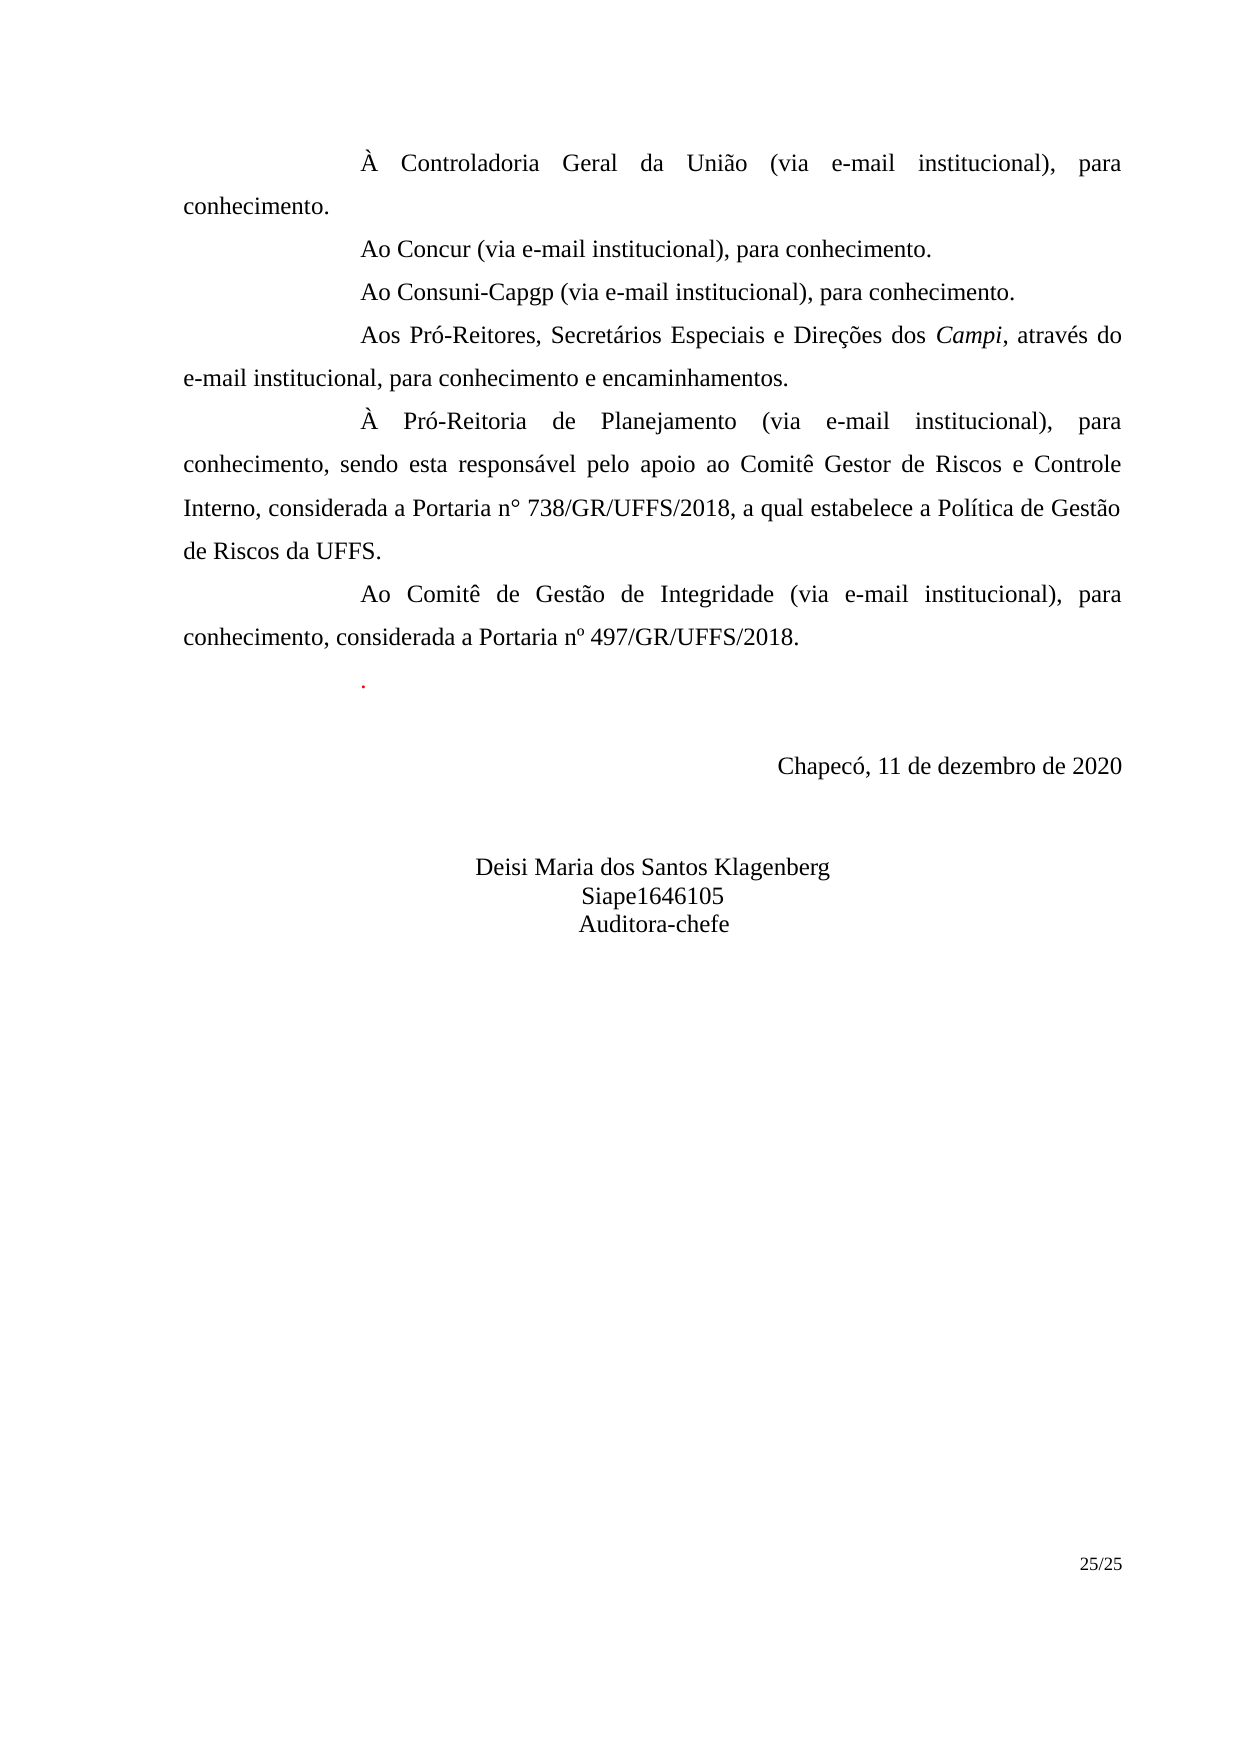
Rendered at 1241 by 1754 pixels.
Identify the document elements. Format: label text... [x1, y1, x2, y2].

text À Controladoria Geral da União (via e-mail institucional), para conhecimento. [183, 148, 1122, 219]
text Chapecó, 11 de dezembro de 2020 [183, 751, 1122, 780]
text Auditora-chefe [183, 909, 1122, 938]
text Ao Concur (via e-mail institucional), para conhecimento. [183, 234, 1122, 263]
text À Pró-Reitoria de Planejamento (via e-mail institucional), para conhecimento, sendo esta responsável pelo apoio ao Comitê Gestor de Riscos e Controle Interno, considerada a Portaria n° 738/GR/UFFS/2018, a qual estabelece a Política de Gestão de Riscos da UFFS. [183, 406, 1122, 564]
text Ao Consuni-Capgp (via e-mail institucional), para conhecimento. [183, 277, 1122, 306]
text Deisi Maria dos Santos Klagenberg [183, 852, 1122, 881]
text Aos Pró-Reitores, Secretários Especiais e Direções dos Campi, através do e-mail institucional, para conhecimento e encaminhamentos. [183, 320, 1122, 392]
text Ao Comitê de Gestão de Integridade (via e-mail institucional), para conhecimento, considerada a Portaria nº 497/GR/UFFS/2018. [183, 579, 1122, 651]
text . [183, 665, 1122, 694]
text Siape1646105 [183, 881, 1122, 909]
